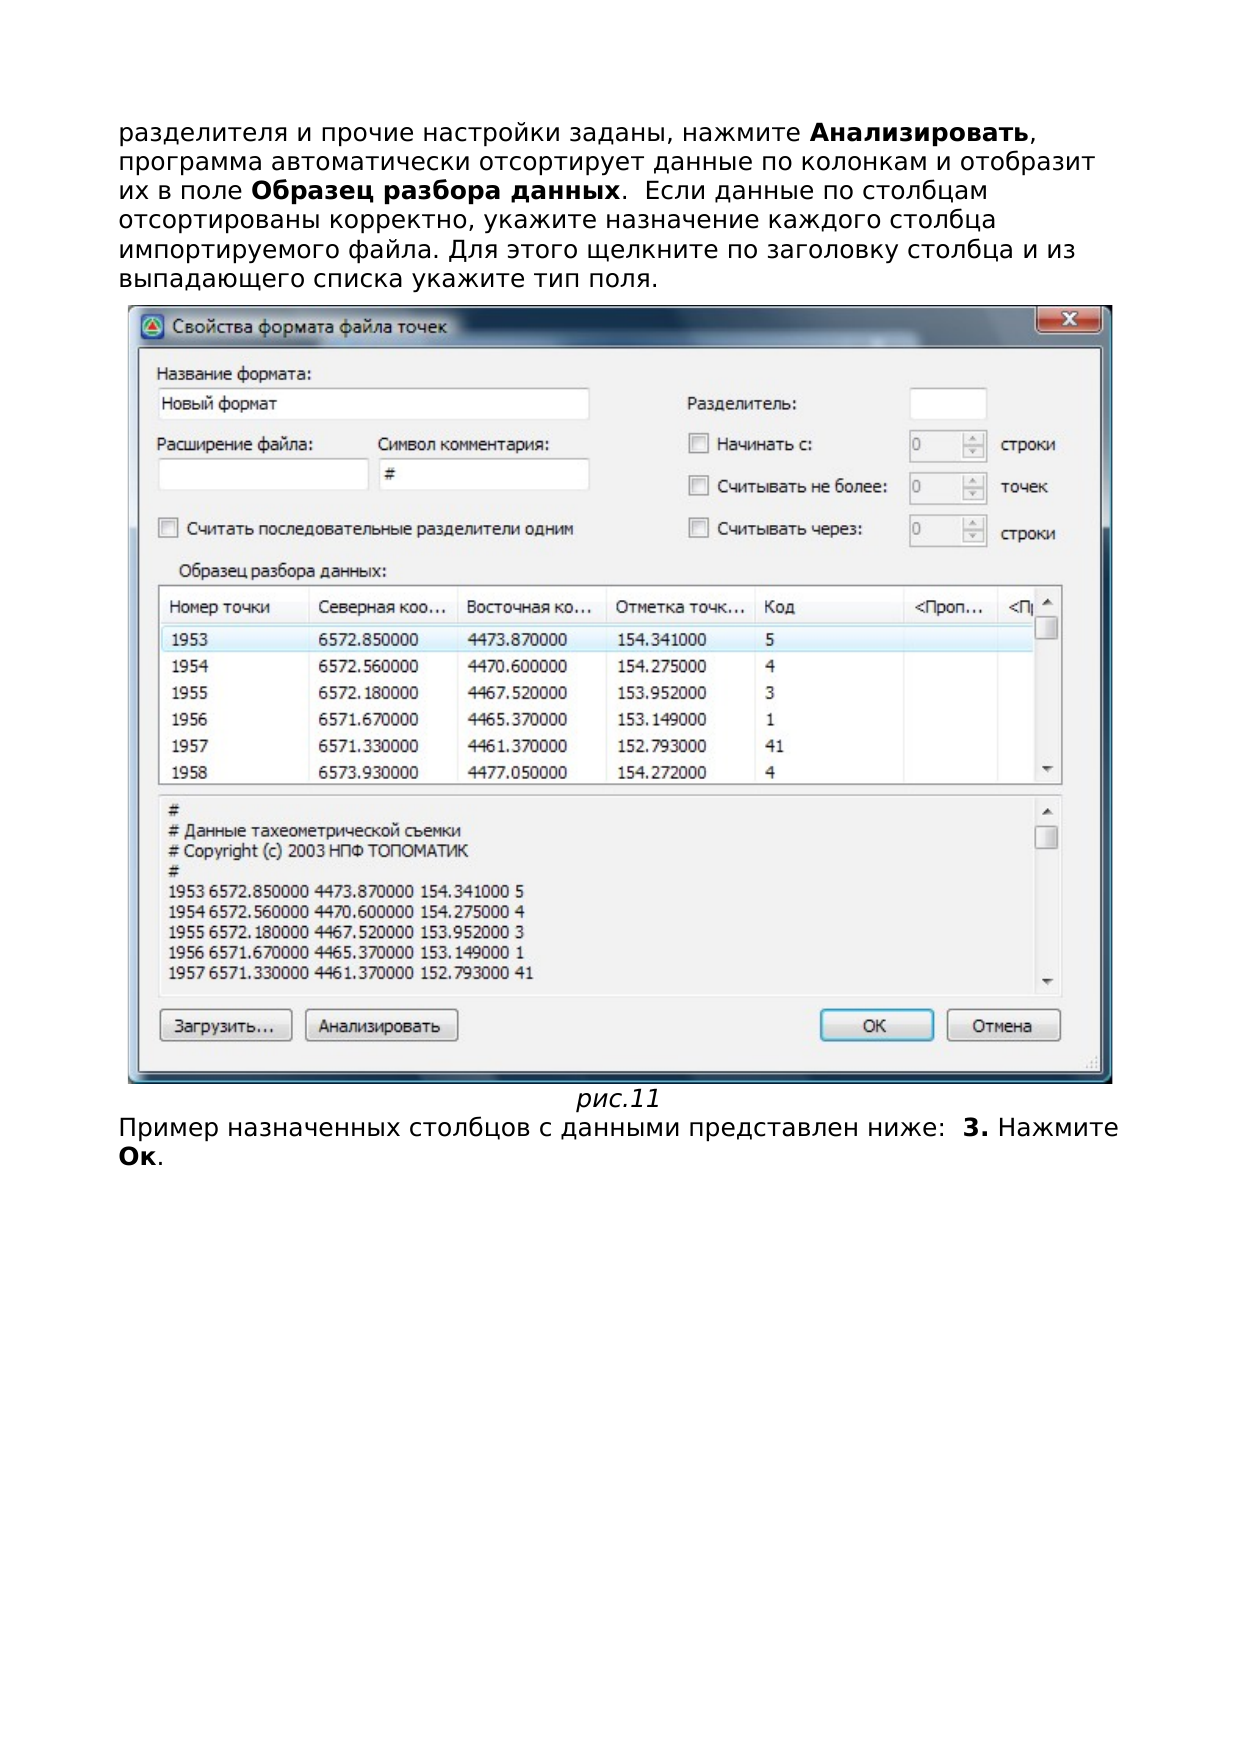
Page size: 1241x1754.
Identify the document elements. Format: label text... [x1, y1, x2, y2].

text разделителя и прочие настройки заданы, нажмите Анализировать, программа автоматически отсортирует данные по колонкам и отобразит их в поле Образец разбора данных. Если данные по столбцам отсортированы корректно, укажите назначение каждого столбца импортируемого файла. Для этого щелкните по заголовку столбца и из выпадающего списка укажите тип поля. [118, 118, 1122, 293]
text рис.11 [128, 1084, 1112, 1113]
picture [127, 305, 1113, 1084]
text Пример назначенных столбцов с данными представлен ниже: 3. Нажмите Ок. [118, 306, 1122, 1171]
